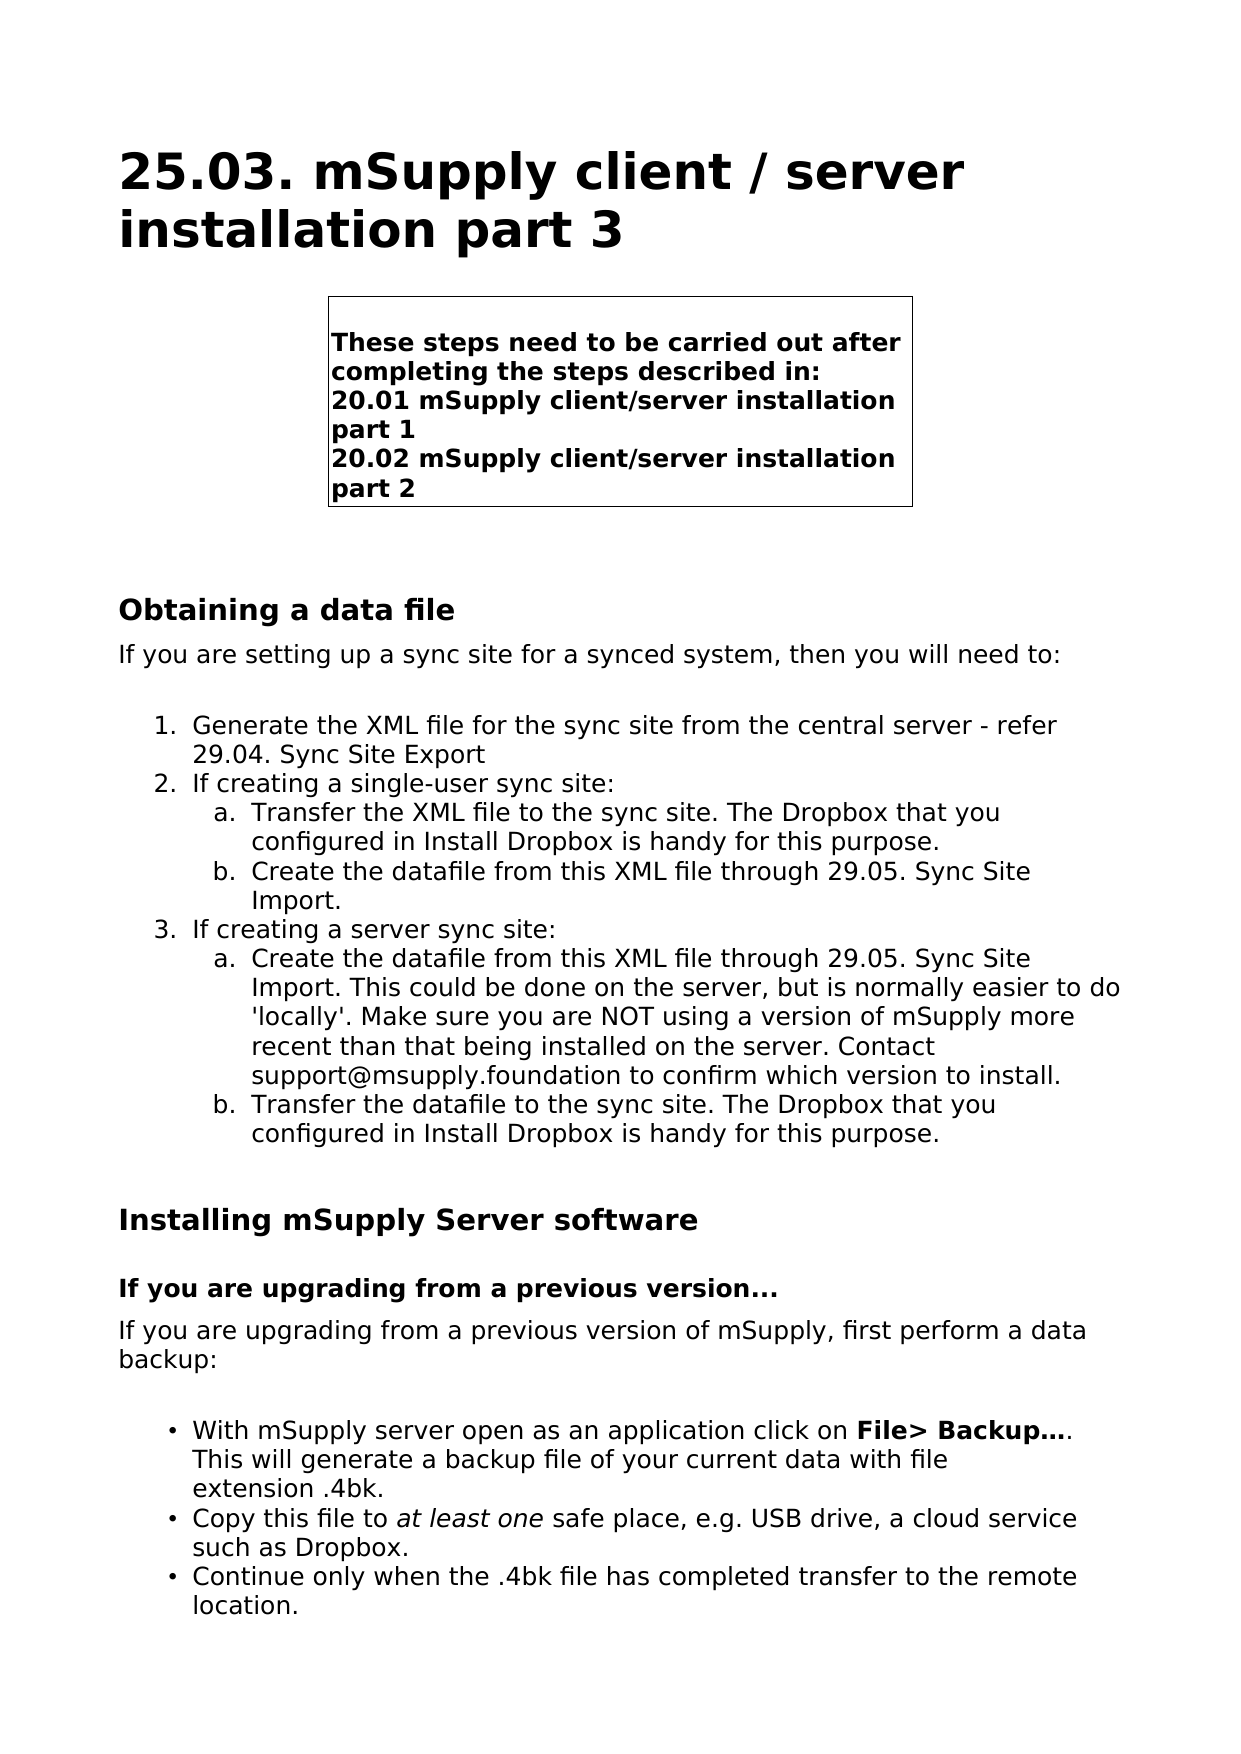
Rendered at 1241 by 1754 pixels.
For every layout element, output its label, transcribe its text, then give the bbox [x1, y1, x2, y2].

list Copy this file to at least one safe place, e.g. USB drive, a cloud service such as Dropbox. [177, 1504, 1122, 1562]
subtitle 25.03. mSupply client / server installation part 3 [118, 143, 1122, 259]
list Generate the XML file for the sync site from the central server - refer 29.04. Sync Site Export [177, 711, 1122, 769]
text If you are setting up a sync site for a synced system, then you will need to: [118, 640, 1122, 669]
list If creating a single-user sync site: [177, 769, 1122, 798]
subtitle Obtaining a data file [118, 593, 1122, 627]
subtitle Installing mSupply Server software [118, 1203, 1122, 1237]
list With mSupply server open as an application click on File> Backup…. This will generate a backup file of your current data with file extension .4bk. [177, 1416, 1122, 1504]
table_header These steps need to be carried out after completing the steps described in: 20.01 mSupply client/server installation part 1 20.02 mSupply client/server installation part 2 [329, 297, 912, 506]
list Transfer the datafile to the sync site. The Dropbox that you configured in Install Dropbox is handy for this purpose. [236, 1090, 1122, 1148]
subtitle If you are upgrading from a previous version... [118, 1274, 1122, 1303]
text If you are upgrading from a previous version of mSupply, first perform a data backup: [118, 1316, 1122, 1374]
list Transfer the XML file to the sync site. The Dropbox that you configured in Install Dropbox is handy for this purpose. [236, 798, 1122, 857]
list Continue only when the .4bk file has completed transfer to the remote location. [177, 1562, 1122, 1621]
list If creating a server sync site: [177, 915, 1122, 944]
list Create the datafile from this XML file through 29.05. Sync Site Import. [236, 857, 1122, 915]
list Create the datafile from this XML file through 29.05. Sync Site Import. This could be done on the server, but is normally easier to do 'locally'. Make sure you are NOT using a version of mSupply more recent than that being installed on the server. Contact support@msupply.foundation to confirm which version to install. [236, 944, 1122, 1090]
